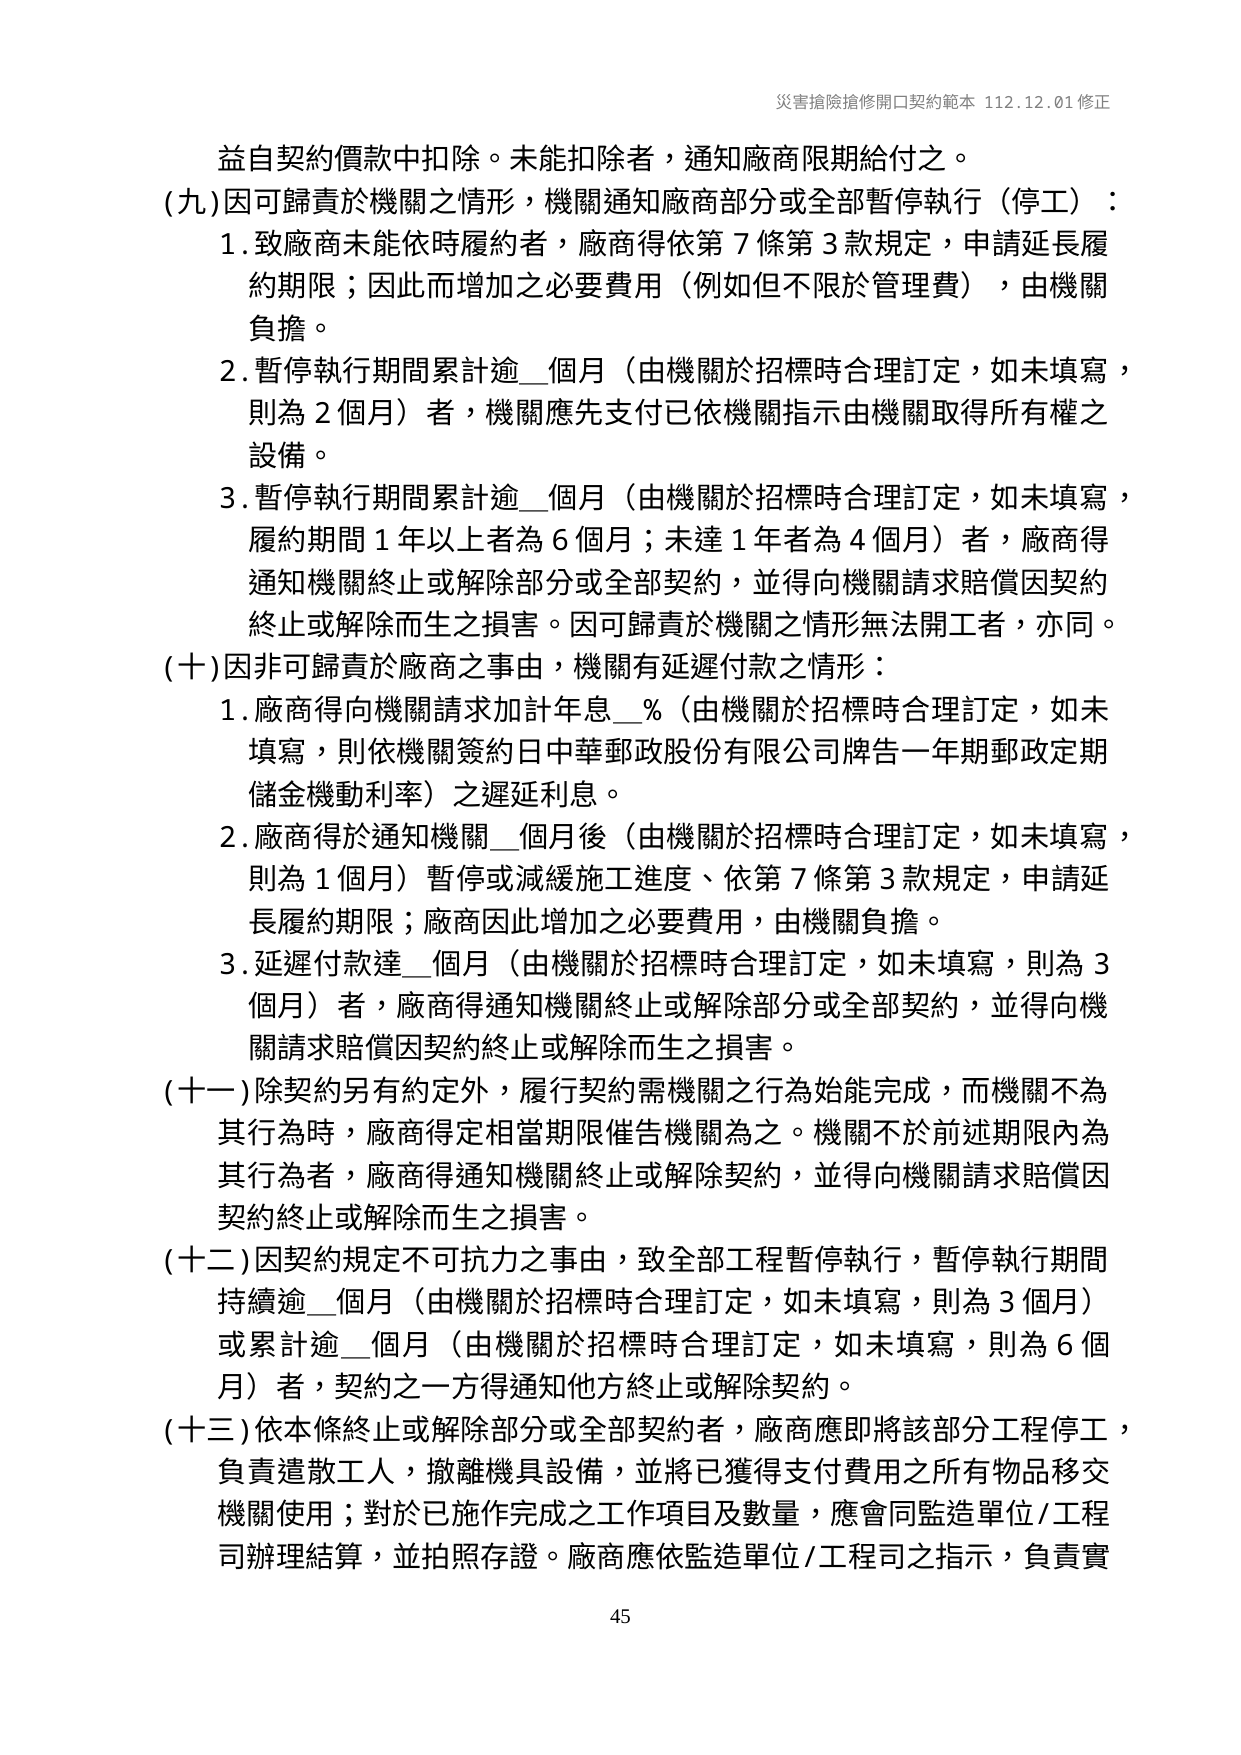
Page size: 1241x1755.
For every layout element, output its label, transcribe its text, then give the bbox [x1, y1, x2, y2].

text (十三)依本條終止或解除部分或全部契約者，廠商應即將該部分工程停工，負責遣散工人，撤離機具設備，並將已獲得支付費用之所有物品移交機關使用；對於已施作完成之工作項目及數量，應會同監造單位/工程司辦理結算，並拍照存證。廠商應依監造單位/工程司之指示，負責實施維護人員、財產或工程安全之工作，至機關接管為止，其所須增加之必要費用，由機關負擔。機關應儘快依結算結果付款；如無第14條第3款情形，應發還保證金。 [159, 1406, 1110, 1576]
text 1.廠商得向機關請求加計年息＿%（由機關於招標時合理訂定，如未填寫，則依機關簽約日中華郵政股份有限公司牌告一年期郵政定期儲金機動利率）之遲延利息。 [218, 686, 1110, 813]
text 1.致廠商未能依時履約者，廠商得依第7條第3款規定，申請延長履約期限；因此而增加之必要費用（例如但不限於管理費），由機關負擔。 [218, 221, 1110, 347]
text (九)因可歸責於機關之情形，機關通知廠商部分或全部暫停執行（停工）： [159, 178, 1110, 221]
text 2.暫停執行期間累計逾＿個月（由機關於招標時合理訂定，如未填寫，則為2個月）者，機關應先支付已依機關指示由機關取得所有權之設備。 [218, 347, 1110, 474]
text (十一)除契約另有約定外，履行契約需機關之行為始能完成，而機關不為其行為時，廠商得定相當期限催告機關為之。機關不於前述期限內為其行為者，廠商得通知機關終止或解除契約，並得向機關請求賠償因契約終止或解除而生之損害。 [159, 1067, 1110, 1237]
text 3.延遲付款達＿個月（由機關於招標時合理訂定，如未填寫，則為3個月）者，廠商得通知機關終止或解除部分或全部契約，並得向機關請求賠償因契約終止或解除而生之損害。 [218, 940, 1110, 1067]
text (十)因非可歸責於廠商之事由，機關有延遲付款之情形： [159, 644, 1110, 686]
text 2.廠商得於通知機關＿個月後（由機關於招標時合理訂定，如未填寫，則為1個月）暫停或減緩施工進度、依第7條第3款規定，申請延長履約期限；廠商因此增加之必要費用，由機關負擔。 [218, 813, 1110, 940]
text (八)廠商不得對本契約採購案任何人要求、期約、收受或給予賄賂、佣金、比例金、仲介費、後謝金、回扣、餽贈、招待或其他不正利益。分包廠商亦同。違反約定者，機關得終止或解除契約，並將2倍之不正利益自契約價款中扣除。未能扣除者，通知廠商限期給付之。 [159, 136, 1110, 178]
text 3.暫停執行期間累計逾＿個月（由機關於招標時合理訂定，如未填寫，履約期間1年以上者為6個月；未達1年者為4個月）者，廠商得通知機關終止或解除部分或全部契約，並得向機關請求賠償因契約終止或解除而生之損害。因可歸責於機關之情形無法開工者，亦同。 [218, 474, 1110, 644]
text (十二)因契約規定不可抗力之事由，致全部工程暫停執行，暫停執行期間持續逾＿個月（由機關於招標時合理訂定，如未填寫，則為3個月）或累計逾＿個月（由機關於招標時合理訂定，如未填寫，則為6個月）者，契約之一方得通知他方終止或解除契約。 [159, 1237, 1110, 1406]
